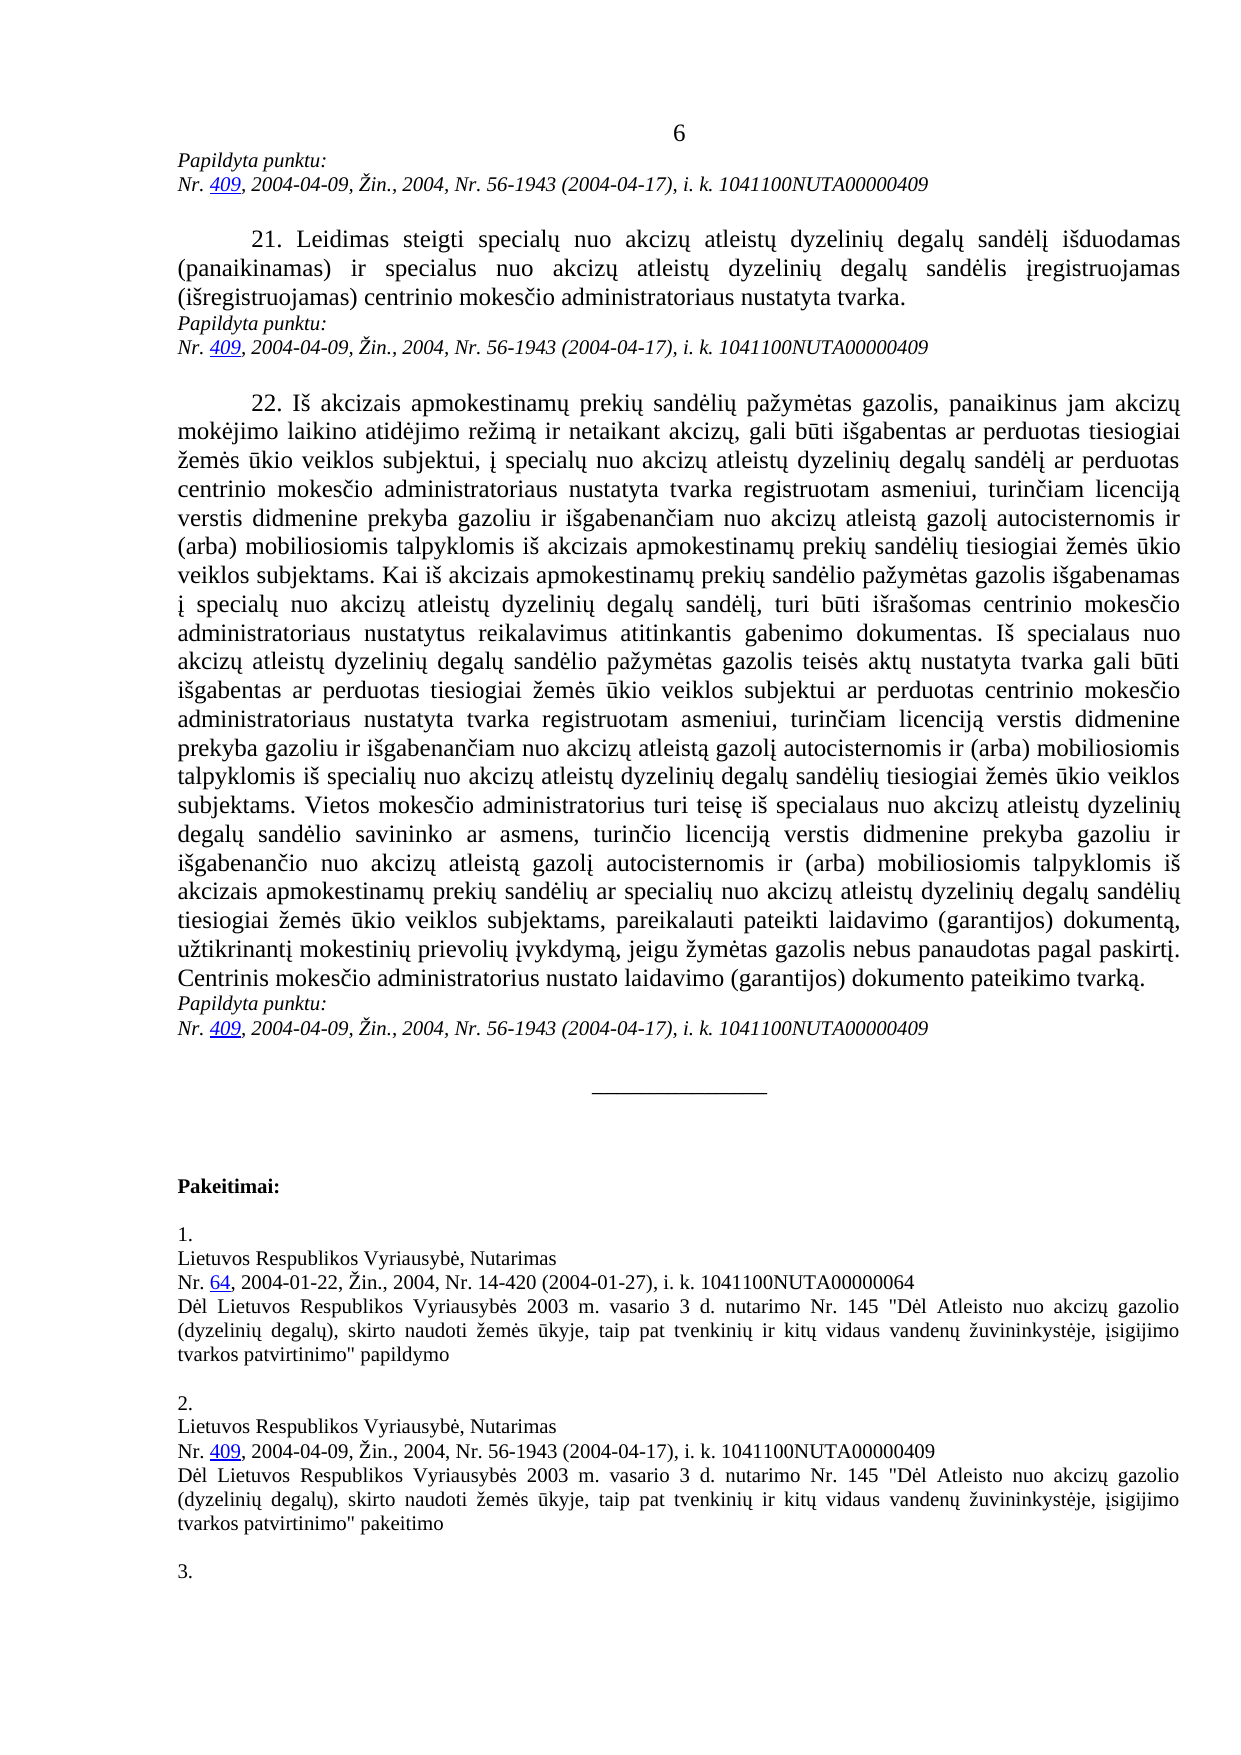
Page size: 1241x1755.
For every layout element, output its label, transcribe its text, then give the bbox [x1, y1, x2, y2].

text Nr. 409, 2004-04-09, Žin., 2004, Nr. 56-1943 (2004-04-17), i. k. 1041100NUTA00000409 [177, 335, 1181, 359]
text Pakeitimai: [177, 1174, 1181, 1198]
text Lietuvos Respublikos Vyriausybė, Nutarimas [177, 1246, 1181, 1270]
text Nr. 409, 2004-04-09, Žin., 2004, Nr. 56-1943 (2004-04-17), i. k. 1041100NUTA00000409 [177, 172, 1181, 196]
text Nr. 64, 2004-01-22, Žin., 2004, Nr. 14-420 (2004-01-27), i. k. 1041100NUTA00000064 [177, 1270, 1181, 1294]
text Dėl Lietuvos Respublikos Vyriausybės 2003 m. vasario 3 d. nutarimo Nr. 145 "Dėl Atleisto nuo akcizų gazolio (dyzelinių degalų), skirto naudoti žemės ūkyje, taip pat tvenkinių ir kitų vidaus vandenų žuvininkystėje, įsigijimo tvarkos patvirtinimo" papildymo [177, 1294, 1181, 1366]
text Papildyta punktu: [177, 311, 1181, 335]
text 3. [177, 1559, 1181, 1583]
text 2. [177, 1390, 1181, 1414]
text 21. Leidimas steigti specialų nuo akcizų atleistų dyzelinių degalų sandėlį išduodamas (panaikinamas) ir specialus nuo akcizų atleistų dyzelinių degalų sandėlis įregistruojamas (išregistruojamas) centrinio mokesčio administratoriaus nustatyta tvarka. [177, 224, 1181, 311]
text 22. Iš akcizais apmokestinamų prekių sandėlių pažymėtas gazolis, panaikinus jam akcizų mokėjimo laikino atidėjimo režimą ir netaikant akcizų, gali būti išgabentas ar perduotas tiesiogiai žemės ūkio veiklos subjektui, į specialų nuo akcizų atleistų dyzelinių degalų sandėlį ar perduotas centrinio mokesčio administratoriaus nustatyta tvarka registruotam asmeniui, turinčiam licenciją verstis didmenine prekyba gazoliu ir išgabenančiam nuo akcizų atleistą gazolį autocisternomis ir (arba) mobiliosiomis talpyklomis iš akcizais apmokestinamų prekių sandėlių tiesiogiai žemės ūkio veiklos subjektams. Kai iš akcizais apmokestinamų prekių sandėlio pažymėtas gazolis išgabenamas į specialų nuo akcizų atleistų dyzelinių degalų sandėlį, turi būti išrašomas centrinio mokesčio administratoriaus nustatytus reikalavimus atitinkantis gabenimo dokumentas. Iš specialaus nuo akcizų atleistų dyzelinių degalų sandėlio pažymėtas gazolis teisės aktų nustatyta tvarka gali būti išgabentas ar perduotas tiesiogiai žemės ūkio veiklos subjektui ar perduotas centrinio mokesčio administratoriaus nustatyta tvarka registruotam asmeniui, turinčiam licenciją verstis didmenine prekyba gazoliu ir išgabenančiam nuo akcizų atleistą gazolį autocisternomis ir (arba) mobiliosiomis talpyklomis iš specialių nuo akcizų atleistų dyzelinių degalų sandėlių tiesiogiai žemės ūkio veiklos subjektams. Vietos mokesčio administratorius turi teisę iš specialaus nuo akcizų atleistų dyzelinių degalų sandėlio savininko ar asmens, turinčio licenciją verstis didmenine prekyba gazoliu ir išgabenančio nuo akcizų atleistą gazolį autocisternomis ir (arba) mobiliosiomis talpyklomis iš akcizais apmokestinamų prekių sandėlių ar specialių nuo akcizų atleistų dyzelinių degalų sandėlių tiesiogiai žemės ūkio veiklos subjektams, pareikalauti pateikti laidavimo (garantijos) dokumentą, užtikrinantį mokestinių prievolių įvykdymą, jeigu žymėtas gazolis nebus panaudotas pagal paskirtį. Centrinis mokesčio administratorius nustato laidavimo (garantijos) dokumento pateikimo tvarką. [177, 388, 1181, 991]
text Nr. 409, 2004-04-09, Žin., 2004, Nr. 56-1943 (2004-04-17), i. k. 1041100NUTA00000409 [177, 1015, 1181, 1039]
text Papildyta punktu: [177, 991, 1181, 1015]
text 1. [177, 1222, 1181, 1246]
text Lietuvos Respublikos Vyriausybė, Nutarimas [177, 1414, 1181, 1438]
text Papildyta punktu: [177, 148, 1181, 172]
text Dėl Lietuvos Respublikos Vyriausybės 2003 m. vasario 3 d. nutarimo Nr. 145 "Dėl Atleisto nuo akcizų gazolio (dyzelinių degalų), skirto naudoti žemės ūkyje, taip pat tvenkinių ir kitų vidaus vandenų žuvininkystėje, įsigijimo tvarkos patvirtinimo" pakeitimo [177, 1463, 1181, 1535]
text ______________ [177, 1068, 1181, 1097]
text Nr. 409, 2004-04-09, Žin., 2004, Nr. 56-1943 (2004-04-17), i. k. 1041100NUTA00000409 [177, 1438, 1181, 1463]
